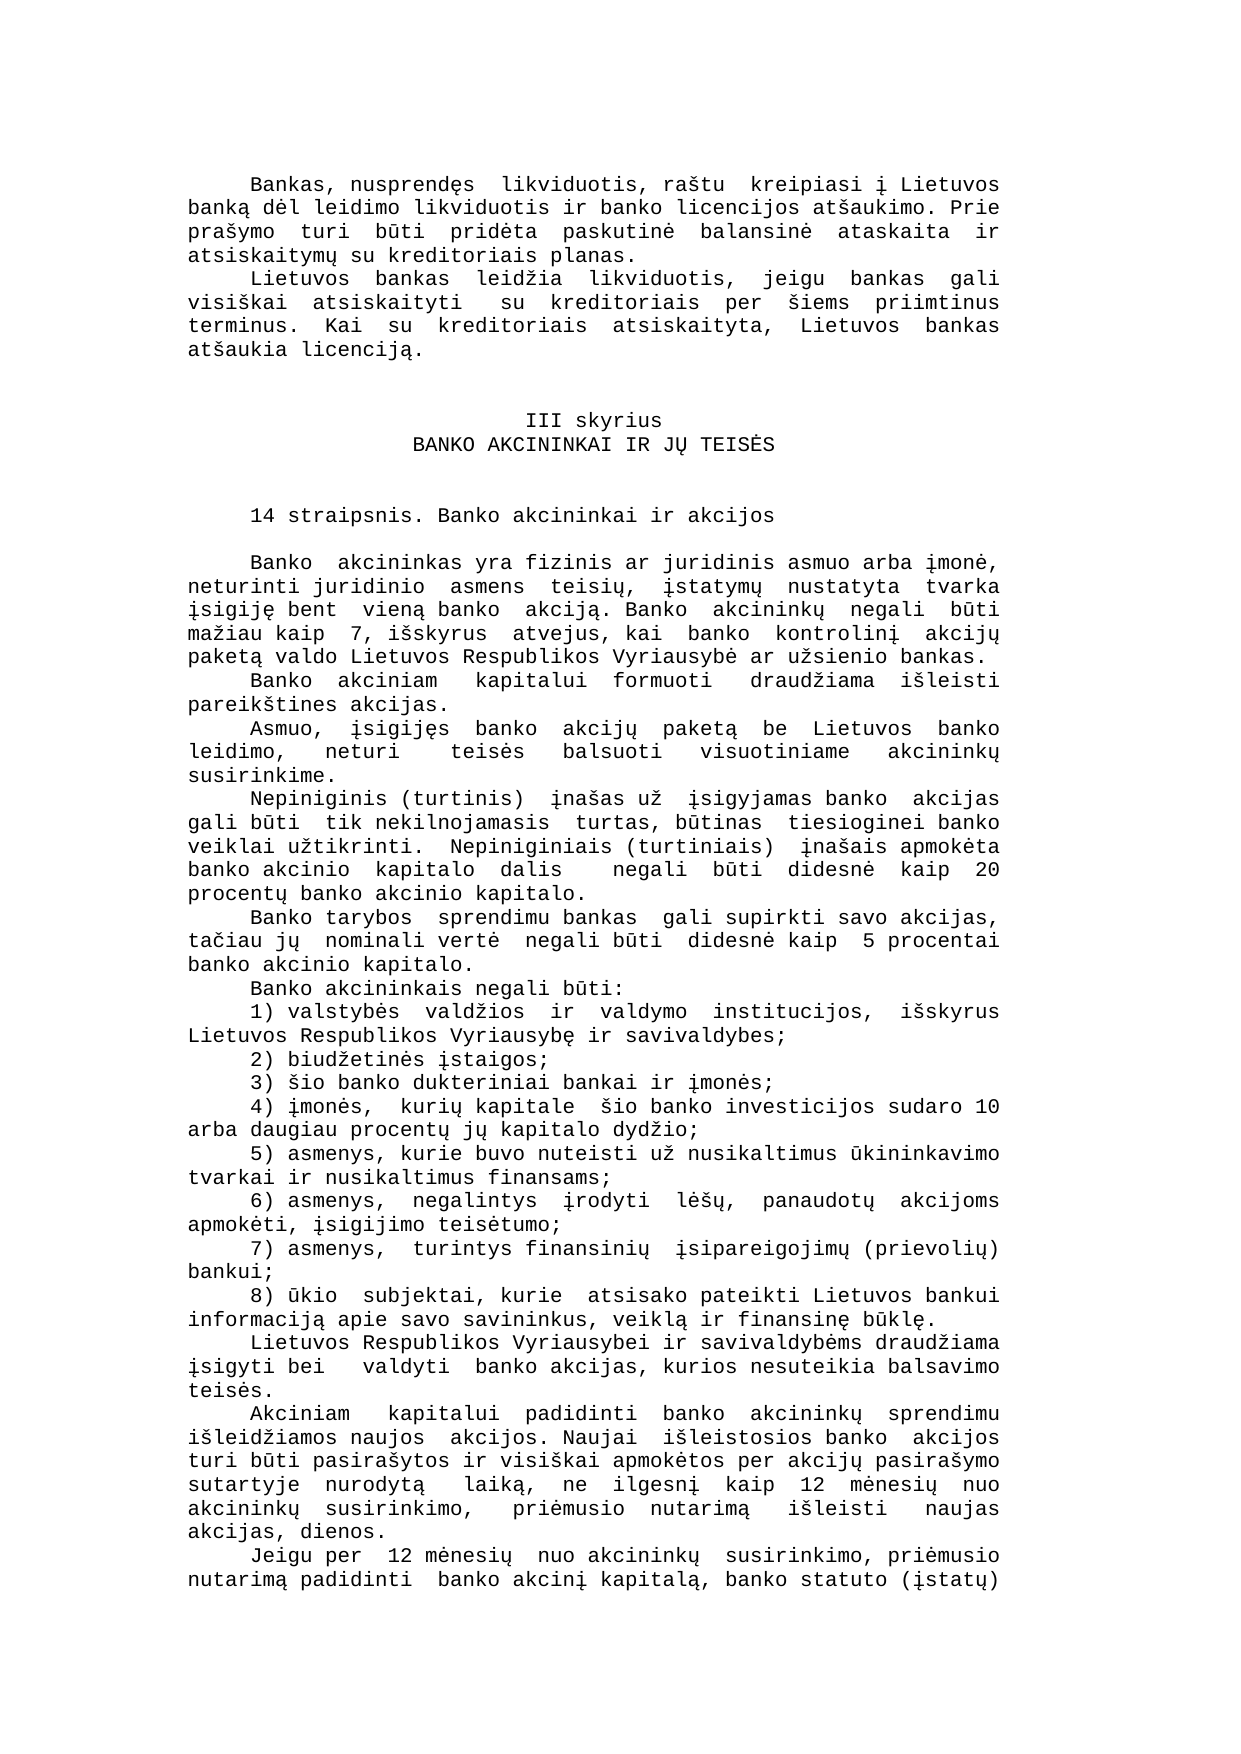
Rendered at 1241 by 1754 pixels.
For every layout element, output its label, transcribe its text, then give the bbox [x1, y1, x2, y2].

text akcininkų susirinkimo, priėmusio nutarimą išleisti naujas [187, 1498, 1053, 1521]
text III skyrius [187, 410, 1053, 434]
text atšaukia licenciją. [187, 339, 1053, 363]
text paketą valdo Lietuvos Respublikos Vyriausybė ar užsienio bankas. [187, 647, 1053, 670]
text Banko akcininkas yra fizinis ar juridinis asmuo arba įmonė, [187, 552, 1053, 576]
text įsigiję bent vieną banko akciją. Banko akcininkų negali būti [187, 599, 1053, 623]
text banką dėl leidimo likviduotis ir banko licencijos atšaukimo. Prie [187, 197, 1053, 221]
text banko akcinio kapitalo. [187, 954, 1053, 978]
text akcijas, dienos. [187, 1521, 1053, 1545]
text informaciją apie savo savininkus, veiklą ir finansinę būklę. [187, 1309, 1053, 1332]
text Akciniam kapitalui padidinti banko akcininkų sprendimu [187, 1403, 1053, 1427]
text nutarimą padidinti banko akcinį kapitalą, banko statuto (įstatų) [187, 1569, 1053, 1592]
text išleidžiamos naujos akcijos. Naujai išleistosios banko akcijos [187, 1427, 1053, 1451]
text terminus. Kai su kreditoriais atsiskaityta, Lietuvos bankas [187, 316, 1053, 339]
text Lietuvos bankas leidžia likviduotis, jeigu bankas gali [187, 268, 1053, 292]
text Bankas, nusprendęs likviduotis, raštu kreipiasi į Lietuvos [187, 174, 1053, 197]
text arba daugiau procentų jų kapitalo dydžio; [187, 1119, 1053, 1143]
text leidimo, neturi teisės balsuoti visuotiniame akcininkų [187, 741, 1053, 765]
text 3) šio banko dukteriniai bankai ir įmonės; [187, 1072, 1053, 1096]
text 4) įmonės, kurių kapitale šio banko investicijos sudaro 10 [187, 1096, 1053, 1119]
text prašymo turi būti pridėta paskutinė balansinė ataskaita ir [187, 221, 1053, 244]
text 14 straipsnis. Banko akcininkai ir akcijos [187, 505, 1053, 528]
text teisės. [187, 1379, 1053, 1403]
text Banko akciniam kapitalui formuoti draudžiama išleisti [187, 670, 1053, 694]
text neturinti juridinio asmens teisių, įstatymų nustatyta tvarka [187, 576, 1053, 599]
text Jeigu per 12 mėnesių nuo akcininkų susirinkimo, priėmusio [187, 1545, 1053, 1569]
text Nepiniginis (turtinis) įnašas už įsigyjamas banko akcijas [187, 788, 1053, 812]
text Lietuvos Respublikos Vyriausybę ir savivaldybes; [187, 1025, 1053, 1048]
text Asmuo, įsigijęs banko akcijų paketą be Lietuvos banko [187, 717, 1053, 741]
text susirinkime. [187, 765, 1053, 788]
text apmokėti, įsigijimo teisėtumo; [187, 1214, 1053, 1238]
text tačiau jų nominali vertė negali būti didesnė kaip 5 procentai [187, 930, 1053, 954]
text Lietuvos Respublikos Vyriausybei ir savivaldybėms draudžiama [187, 1332, 1053, 1356]
text 8) ūkio subjektai, kurie atsisako pateikti Lietuvos bankui [187, 1285, 1053, 1309]
text visiškai atsiskaityti su kreditoriais per šiems priimtinus [187, 292, 1053, 316]
text atsiskaitymų su kreditoriais planas. [187, 244, 1053, 268]
text pareikštines akcijas. [187, 694, 1053, 717]
text sutartyje nurodytą laiką, ne ilgesnį kaip 12 mėnesių nuo [187, 1474, 1053, 1498]
text 7) asmenys, turintys finansinių įsipareigojimų (prievolių) [187, 1238, 1053, 1261]
text 2) biudžetinės įstaigos; [187, 1048, 1053, 1072]
text Banko akcininkais negali būti: [187, 978, 1053, 1001]
text 6) asmenys, negalintys įrodyti lėšų, panaudotų akcijoms [187, 1190, 1053, 1214]
text bankui; [187, 1261, 1053, 1285]
text įsigyti bei valdyti banko akcijas, kurios nesuteikia balsavimo [187, 1356, 1053, 1379]
text gali būti tik nekilnojamasis turtas, būtinas tiesioginei banko [187, 812, 1053, 836]
text 5) asmenys, kurie buvo nuteisti už nusikaltimus ūkininkavimo [187, 1143, 1053, 1167]
text tvarkai ir nusikaltimus finansams; [187, 1167, 1053, 1190]
text BANKO AKCININKAI IR JŲ TEISĖS [187, 434, 1053, 457]
text banko akcinio kapitalo dalis negali būti didesnė kaip 20 [187, 859, 1053, 883]
text 1) valstybės valdžios ir valdymo institucijos, išskyrus [187, 1001, 1053, 1025]
text veiklai užtikrinti. Nepiniginiais (turtiniais) įnašais apmokėta [187, 836, 1053, 859]
text Banko tarybos sprendimu bankas gali supirkti savo akcijas, [187, 907, 1053, 930]
text procentų banko akcinio kapitalo. [187, 883, 1053, 907]
text mažiau kaip 7, išskyrus atvejus, kai banko kontrolinį akcijų [187, 623, 1053, 647]
text turi būti pasirašytos ir visiškai apmokėtos per akcijų pasirašymo [187, 1451, 1053, 1474]
